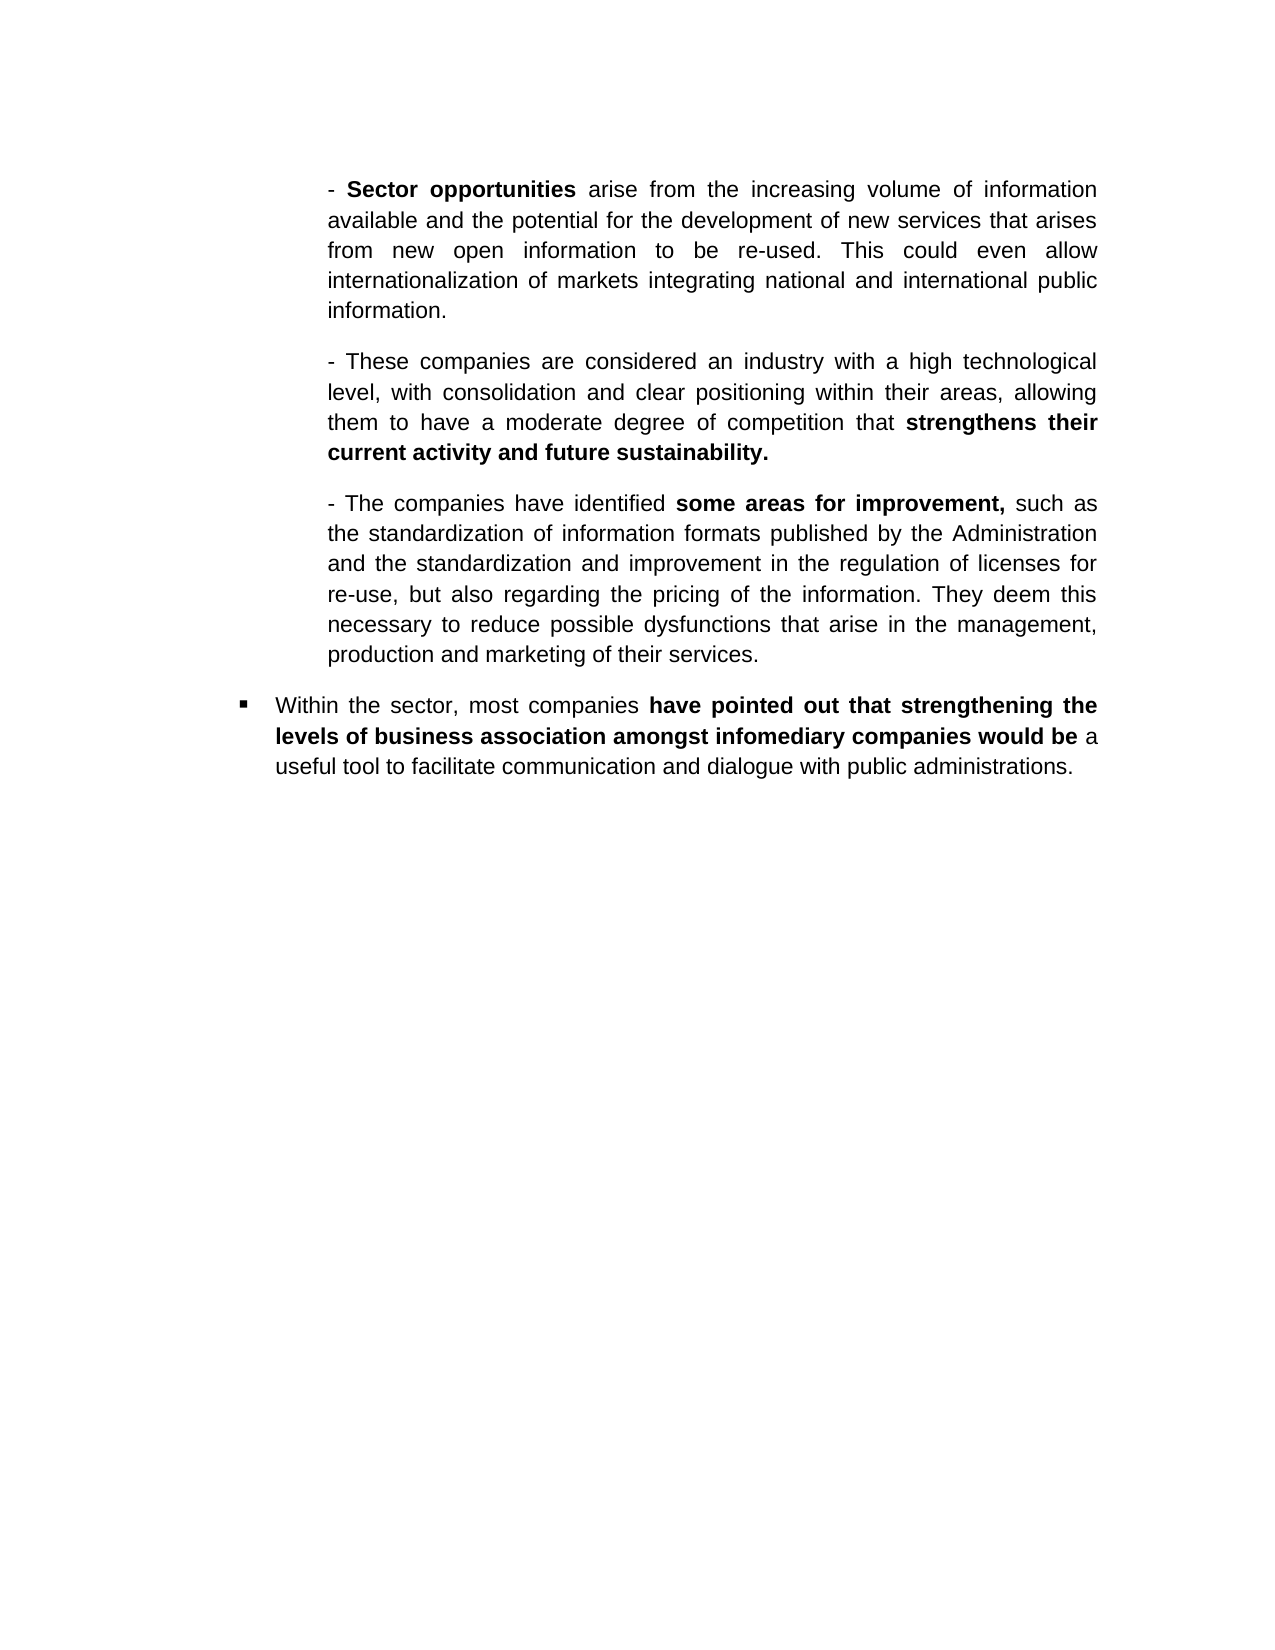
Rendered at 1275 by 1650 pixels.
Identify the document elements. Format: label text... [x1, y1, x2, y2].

text - These companies are considered an industry with a high technological level, with consolidation and clear positioning within their areas, allowing them to have a moderate degree of competition that strengthens their current activity and future sustainability. [327, 348, 1098, 465]
text - Sector opportunities arise from the increasing volume of information available and the potential for the development of new services that arises from new open information to be re-used. This could even allow internationalization of markets integrating national and international public information. [327, 176, 1098, 324]
text - The companies have identified some areas for improvement, such as the standardization of information formats published by the Administration and the standardization and improvement in the regulation of licenses for re-use, but also regarding the pricing of the information. They deem this necessary to reduce possible dysfunctions that arise in the management, production and marketing of their services. [327, 490, 1098, 667]
list Within the sector, most companies have pointed out that strengthening the levels of business association amongst infomediary companies would be a useful tool to facilitate communication and dialogue with public administrations. [238, 692, 1098, 779]
